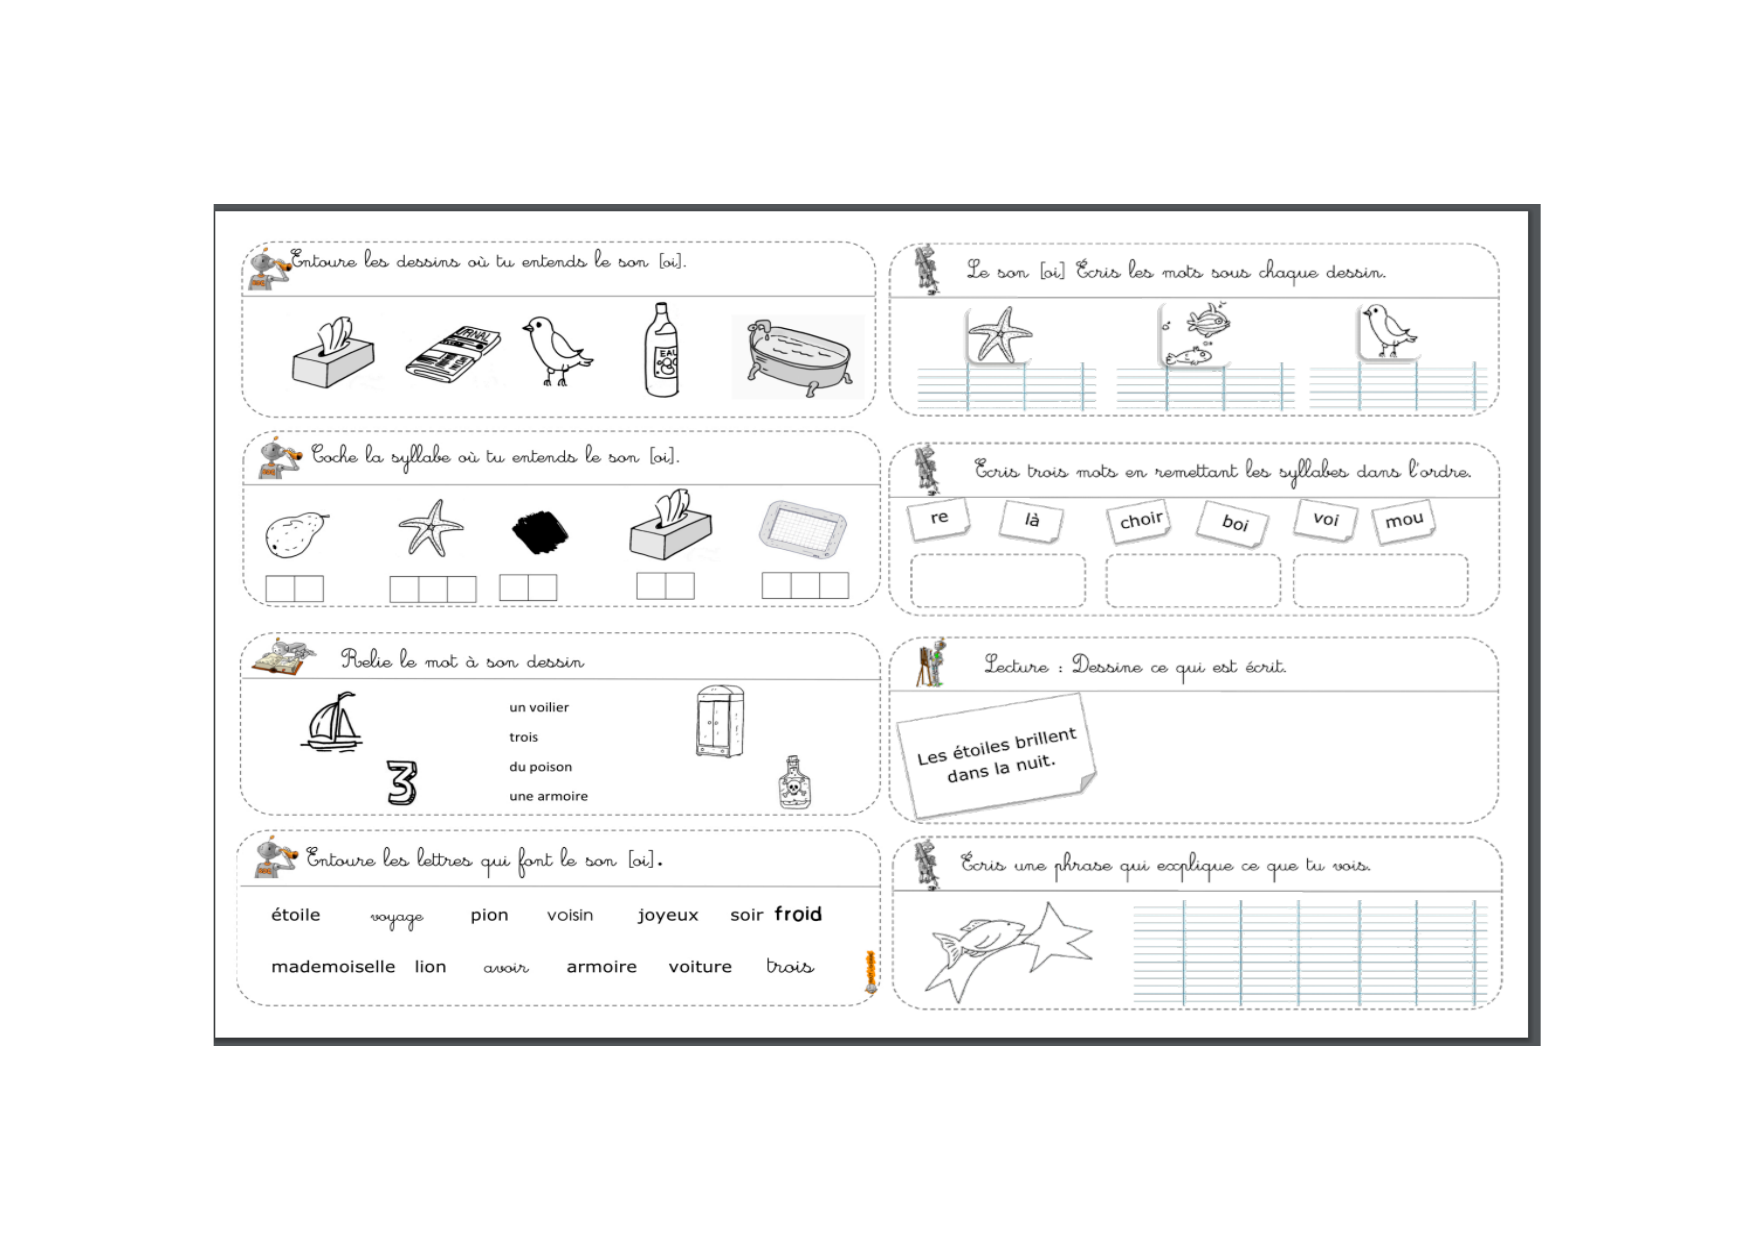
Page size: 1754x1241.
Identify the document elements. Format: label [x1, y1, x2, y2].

picture [213, 204, 1541, 1046]
